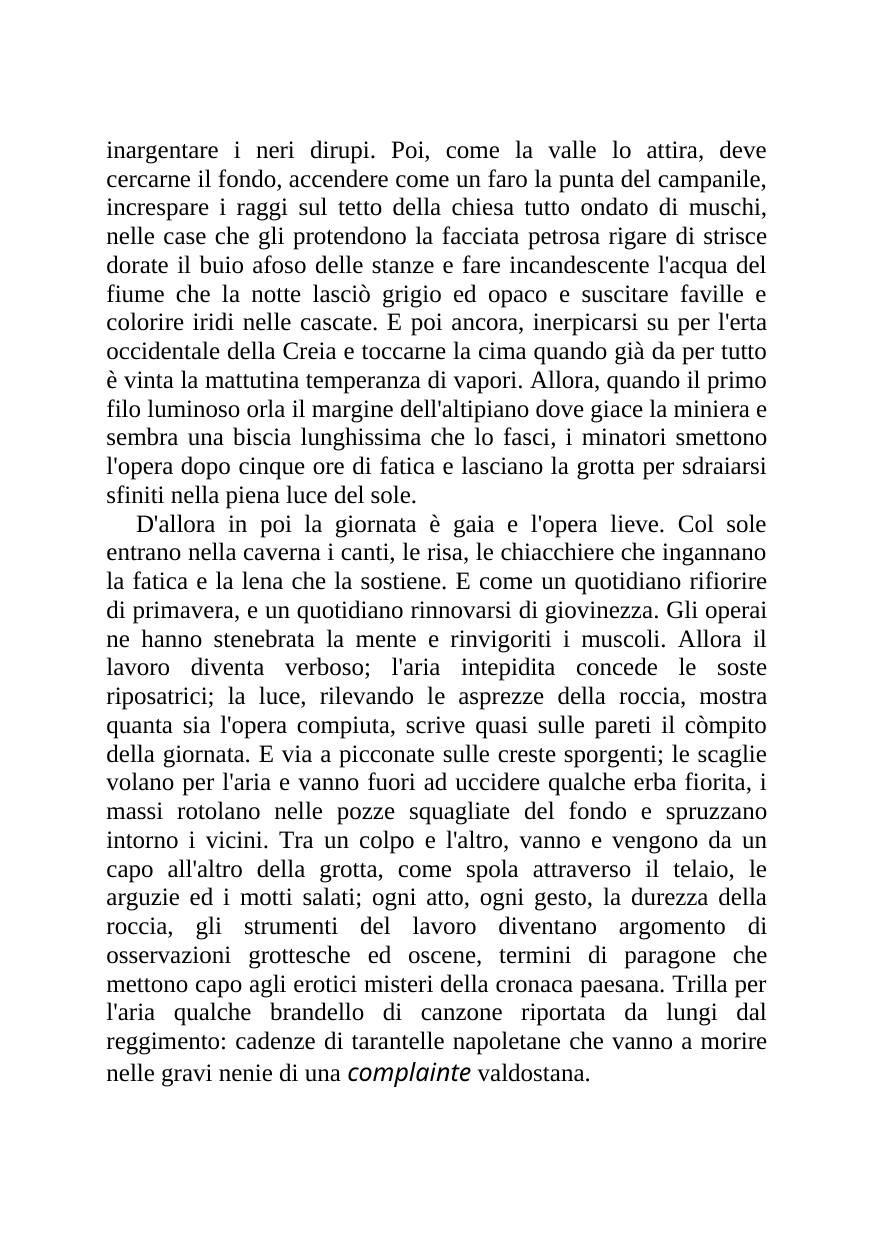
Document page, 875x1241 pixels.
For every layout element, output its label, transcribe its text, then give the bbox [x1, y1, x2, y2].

text inargentare i neri dirupi. Poi, come la valle lo attira, deve cercarne il fondo, accendere come un faro la punta del campanile, increspare i raggi sul tetto della chiesa tutto ondato di muschi, nelle case che gli protendono la facciata petrosa rigare di strisce dorate il buio afoso delle stanze e fare incandescente l'acqua del fiume che la notte lasciò grigio ed opaco e suscitare faville e colorire iridi nelle cascate. E poi ancora, inerpicarsi su per l'erta occidentale della Creia e toccarne la cima quando già da per tutto è vinta la mattutina temperanza di vapori. Allora, quando il primo filo luminoso orla il margine dell'altipiano dove giace la miniera e sembra una biscia lunghissima che lo fasci, i minatori smettono l'opera dopo cinque ore di fatica e lasciano la grotta per sdraiarsi sfiniti nella piena luce del sole. [106, 135, 768, 509]
text D'allora in poi la giornata è gaia e l'opera lieve. Col sole entrano nella caverna i canti, le risa, le chiacchiere che ingannano la fatica e la lena che la sostiene. E come un quotidiano rifiorire di primavera, e un quotidiano rinnovarsi di giovinezza. Gli operai ne hanno stenebrata la mente e rinvigoriti i muscoli. Allora il lavoro diventa verboso; l'aria intepidita concede le soste riposatrici; la luce, rilevando le asprezze della roccia, mostra quanta sia l'opera compiuta, scrive quasi sulle pareti il còmpito della giornata. E via a picconate sulle creste sporgenti; le scaglie volano per l'aria e vanno fuori ad uccidere qualche erba fiorita, i massi rotolano nelle pozze squagliate del fondo e spruzzano intorno i vicini. Tra un colpo e l'altro, vanno e vengono da un capo all'altro della grotta, come spola attraverso il telaio, le arguzie ed i motti salati; ogni atto, ogni gesto, la durezza della roccia, gli strumenti del lavoro diventano argomento di osservazioni grottesche ed oscene, termini di paragone che mettono capo agli erotici misteri della cronaca paesana. Trilla per l'aria qualche brandello di canzone riportata da lungi dal reggimento: cadenze di tarantelle napoletane che vanno a morire nelle gravi nenie di una complainte valdostana. [106, 509, 768, 1089]
